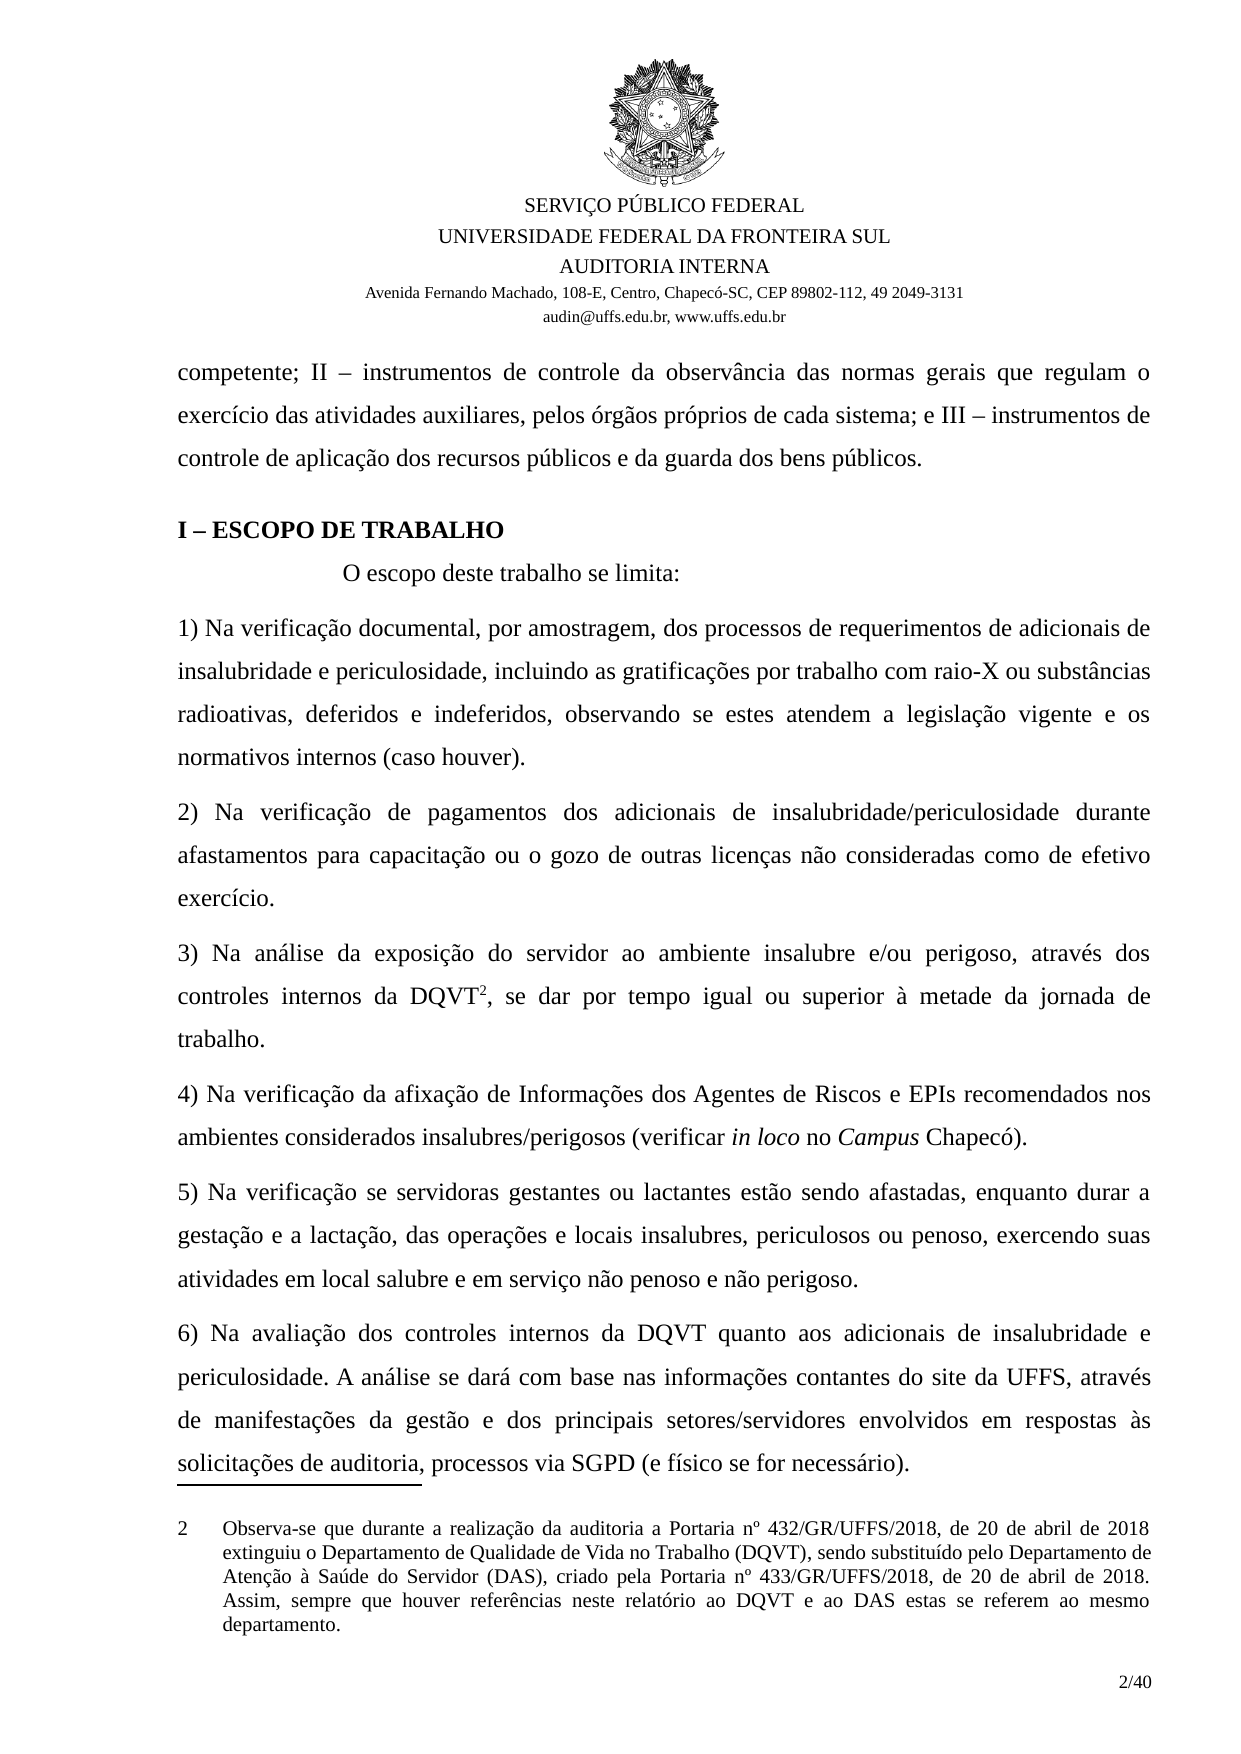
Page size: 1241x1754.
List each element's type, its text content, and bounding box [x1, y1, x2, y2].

text 2) Na verificação de pagamentos dos adicionais de insalubridade/periculosidade durante afastamentos para capacitação ou o gozo de outras licenças não consideradas como de efetivo exercício. [177, 797, 1152, 912]
text 5) Na verificação se servidoras gestantes ou lactantes estão sendo afastadas, enquanto durar a gestação e a lactação, das operações e locais insalubres, periculosos ou penoso, exercendo suas atividades em local salubre e em serviço não penoso e não perigoso. [177, 1177, 1152, 1292]
text 1) Na verificação documental, por amostragem, dos processos de requerimentos de adicionais de insalubridade e periculosidade, incluindo as gratificações por trabalho com raio-X ou substâncias radioativas, deferidos e indeferidos, observando se estes atendem a legislação vigente e os normativos internos (caso houver). [177, 613, 1152, 771]
text 4) Na verificação da afixação de Informações dos Agentes de Riscos e EPIs recomendados nos ambientes considerados insalubres/perigosos (verificar in loco no Campus Chapecó). [177, 1079, 1152, 1151]
text O escopo deste trabalho se limita: [177, 558, 1152, 587]
text 6) Na avaliação dos controles internos da DQVT quanto aos adicionais de insalubridade e periculosidade. A análise se dará com base nas informações contantes do site da UFFS, através de manifestações da gestão e dos principais setores/servidores envolvidos em respostas às solicitações de auditoria, processos via SGPD (e físico se for necessário). [177, 1318, 1152, 1477]
text competente; II – instrumentos de controle da observância das normas gerais que regulam o exercício das atividades auxiliares, pelos órgãos próprios de cada sistema; e III – instrumentos de controle de aplicação dos recursos públicos e da guarda dos bens públicos. [177, 357, 1152, 472]
subtitle Observa-se que durante a realização da auditoria a Portaria nº 432/GR/UFFS/2018, de 20 de abril de 2018 extinguiu o Departamento de Qualidade de Vida no Trabalho (DQVT), sendo substituído pelo Departamento de Atenção à Saúde do Servidor (DAS), criado pela Portaria nº 433/GR/UFFS/2018, de 20 de abril de 2018. Assim, sempre que houver referências neste relatório ao DQVT e ao DAS estas se referem ao mesmo departamento. [177, 1516, 1152, 1636]
text 3) Na análise da exposição do servidor ao ambiente insalubre e/ou perigoso, através dos controles internos da DQVT, se dar por tempo igual ou superior à metade da jornada de trabalho. [177, 938, 1152, 1053]
text I – ESCOPO DE TRABALHO [177, 515, 1152, 543]
